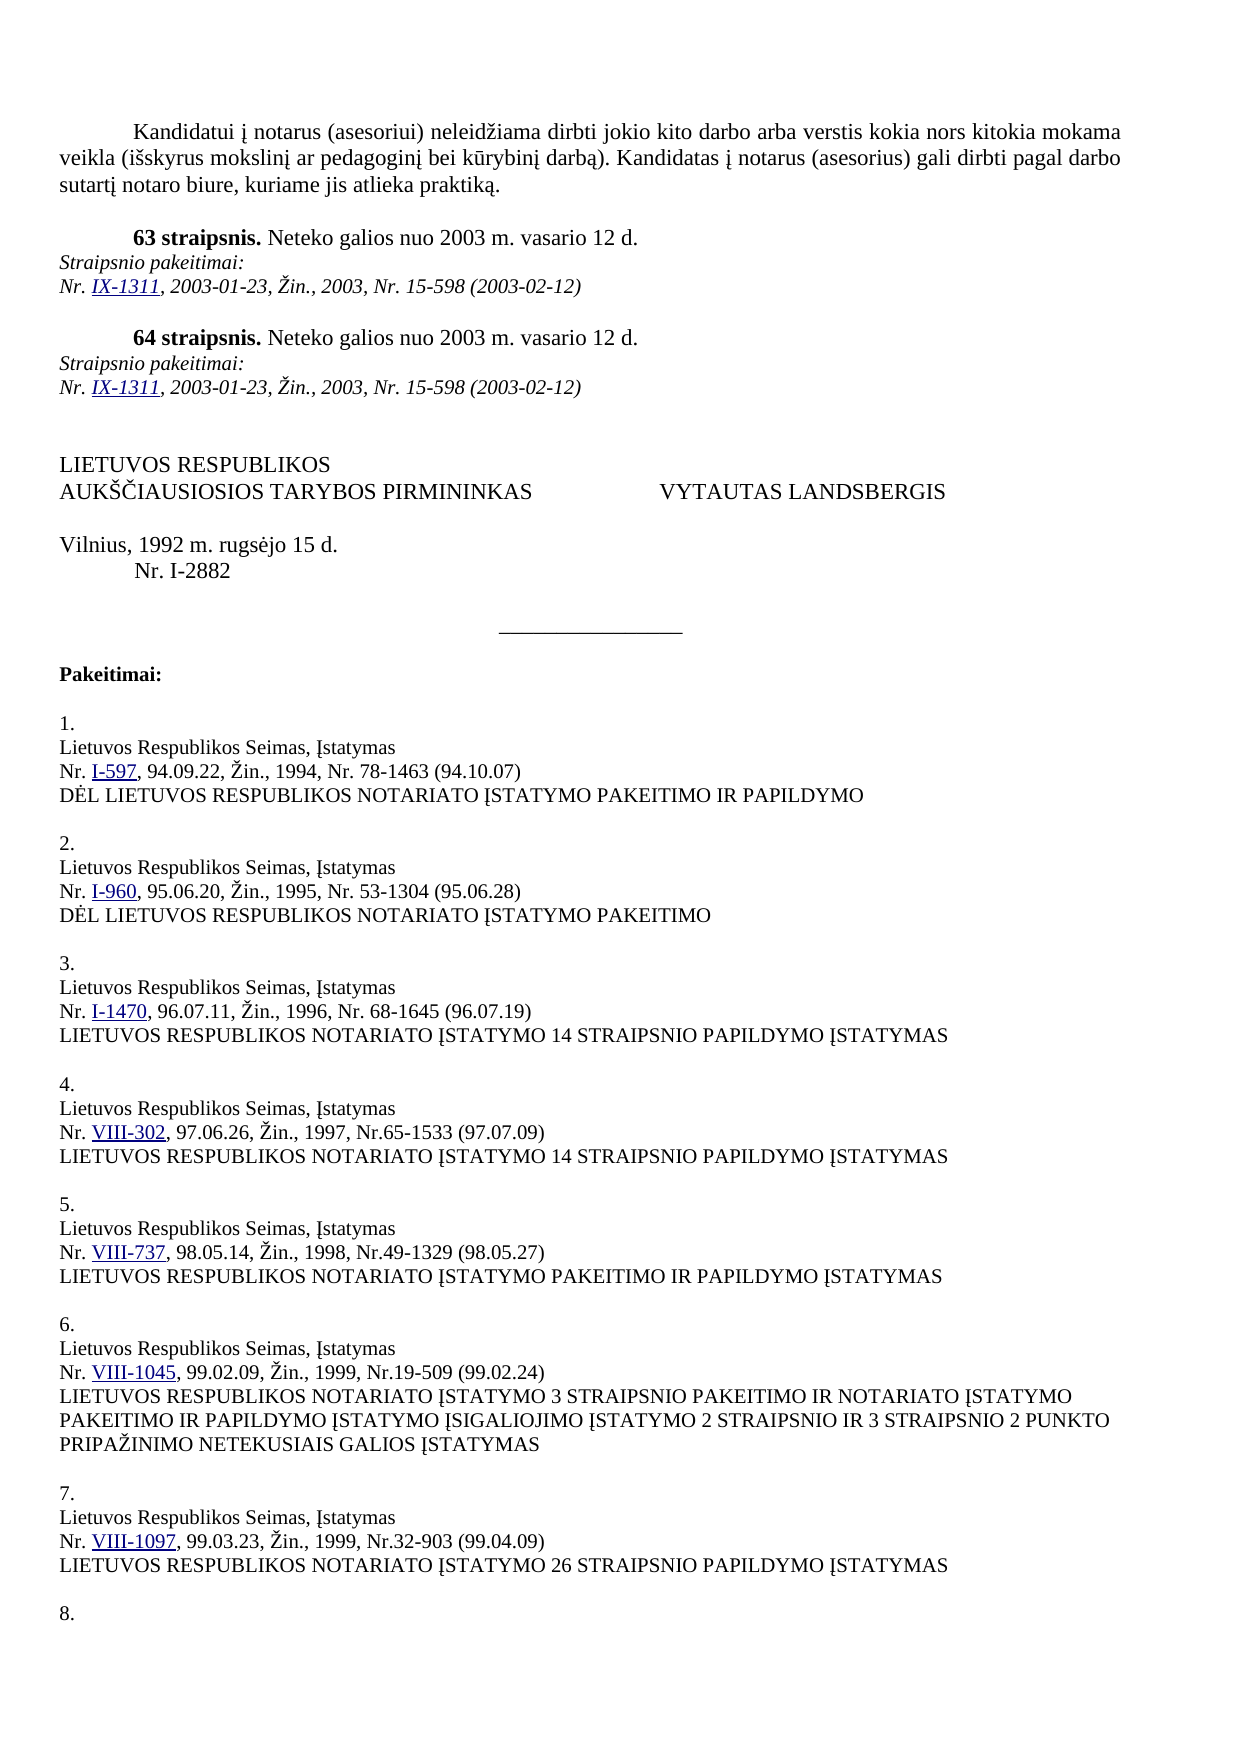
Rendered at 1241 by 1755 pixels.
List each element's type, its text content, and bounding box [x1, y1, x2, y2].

text 7. [59, 1481, 1122, 1504]
text Lietuvos Respublikos Seimas, Įstatymas [59, 1216, 1122, 1240]
text Lietuvos Respublikos Seimas, Įstatymas [59, 855, 1122, 879]
text 4. [59, 1071, 1122, 1096]
text Nr. I-960, 95.06.20, Žin., 1995, Nr. 53-1304 (95.06.28) [59, 879, 1122, 903]
text Nr. IX-1311, 2003-01-23, Žin., 2003, Nr. 15-598 (2003-02-12) [59, 274, 1122, 298]
text Nr. VIII-1045, 99.02.09, Žin., 1999, Nr.19-509 (99.02.24) [59, 1360, 1122, 1384]
text 6. [59, 1312, 1122, 1336]
text AUKŠČIAUSIOSIOS TARYBOS PIRMININKAS VYTAUTAS LANDSBERGIS [59, 478, 1122, 504]
text Pakeitimai: [59, 662, 1122, 686]
text 1. [59, 711, 1122, 734]
text LIETUVOS RESPUBLIKOS NOTARIATO ĮSTATYMO 3 STRAIPSNIO PAKEITIMO IR NOTARIATO ĮSTATYMO PAKEITIMO IR PAPILDYMO ĮSTATYMO ĮSIGALIOJIMO ĮSTATYMO 2 STRAIPSNIO IR 3 STRAIPSNIO 2 PUNKTO PRIPAŽINIMO NETEKUSIAIS GALIOS ĮSTATYMAS [59, 1384, 1122, 1456]
text LIETUVOS RESPUBLIKOS NOTARIATO ĮSTATYMO 14 STRAIPSNIO PAPILDYMO ĮSTATYMAS [59, 1144, 1122, 1168]
text Lietuvos Respublikos Seimas, Įstatymas [59, 1504, 1122, 1529]
text Nr. I-1470, 96.07.11, Žin., 1996, Nr. 68-1645 (96.07.19) [59, 999, 1122, 1023]
text Lietuvos Respublikos Seimas, Įstatymas [59, 734, 1122, 759]
text Straipsnio pakeitimai: [59, 250, 1122, 274]
text Nr. IX-1311, 2003-01-23, Žin., 2003, Nr. 15-598 (2003-02-12) [59, 375, 1122, 399]
text DĖL LIETUVOS RESPUBLIKOS NOTARIATO ĮSTATYMO PAKEITIMO IR PAPILDYMO [59, 783, 1122, 807]
text Nr. I-597, 94.09.22, Žin., 1994, Nr. 78-1463 (94.10.07) [59, 759, 1122, 783]
text Lietuvos Respublikos Seimas, Įstatymas [59, 1336, 1122, 1360]
text Straipsnio pakeitimai: [59, 351, 1122, 375]
text 63 straipsnis. Neteko galios nuo 2003 m. vasario 12 d. [59, 223, 1122, 250]
text LIETUVOS RESPUBLIKOS NOTARIATO ĮSTATYMO 14 STRAIPSNIO PAPILDYMO ĮSTATYMAS [59, 1023, 1122, 1047]
text 2. [59, 831, 1122, 855]
text LIETUVOS RESPUBLIKOS NOTARIATO ĮSTATYMO PAKEITIMO IR PAPILDYMO ĮSTATYMAS [59, 1264, 1122, 1288]
text Nr. I-2882 [59, 557, 1122, 583]
text Vilnius, 1992 m. rugsėjo 15 d. [59, 531, 1122, 557]
text Lietuvos Respublikos Seimas, Įstatymas [59, 1096, 1122, 1119]
text Nr. VIII-737, 98.05.14, Žin., 1998, Nr.49-1329 (98.05.27) [59, 1240, 1122, 1264]
text 3. [59, 951, 1122, 975]
text LIETUVOS RESPUBLIKOS NOTARIATO ĮSTATYMO 26 STRAIPSNIO PAPILDYMO ĮSTATYMAS [59, 1553, 1122, 1577]
text LIETUVOS RESPUBLIKOS [59, 452, 1122, 478]
text 64 straipsnis. Neteko galios nuo 2003 m. vasario 12 d. [59, 324, 1122, 351]
text Kandidatui į notarus (asesoriui) neleidžiama dirbti jokio kito darbo arba verstis kokia nors kitokia mokama veikla (išskyrus mokslinį ar pedagoginį bei kūrybinį darbą). Kandidatas į notarus (asesorius) gali dirbti pagal darbo sutartį notaro biure, kuriame jis atlieka praktiką. [59, 118, 1122, 197]
text ________________ [59, 610, 1122, 636]
text 8. [59, 1601, 1122, 1625]
text Lietuvos Respublikos Seimas, Įstatymas [59, 975, 1122, 999]
text Nr. VIII-302, 97.06.26, Žin., 1997, Nr.65-1533 (97.07.09) [59, 1119, 1122, 1144]
text 5. [59, 1192, 1122, 1216]
text DĖL LIETUVOS RESPUBLIKOS NOTARIATO ĮSTATYMO PAKEITIMO [59, 903, 1122, 927]
text Nr. VIII-1097, 99.03.23, Žin., 1999, Nr.32-903 (99.04.09) [59, 1529, 1122, 1553]
